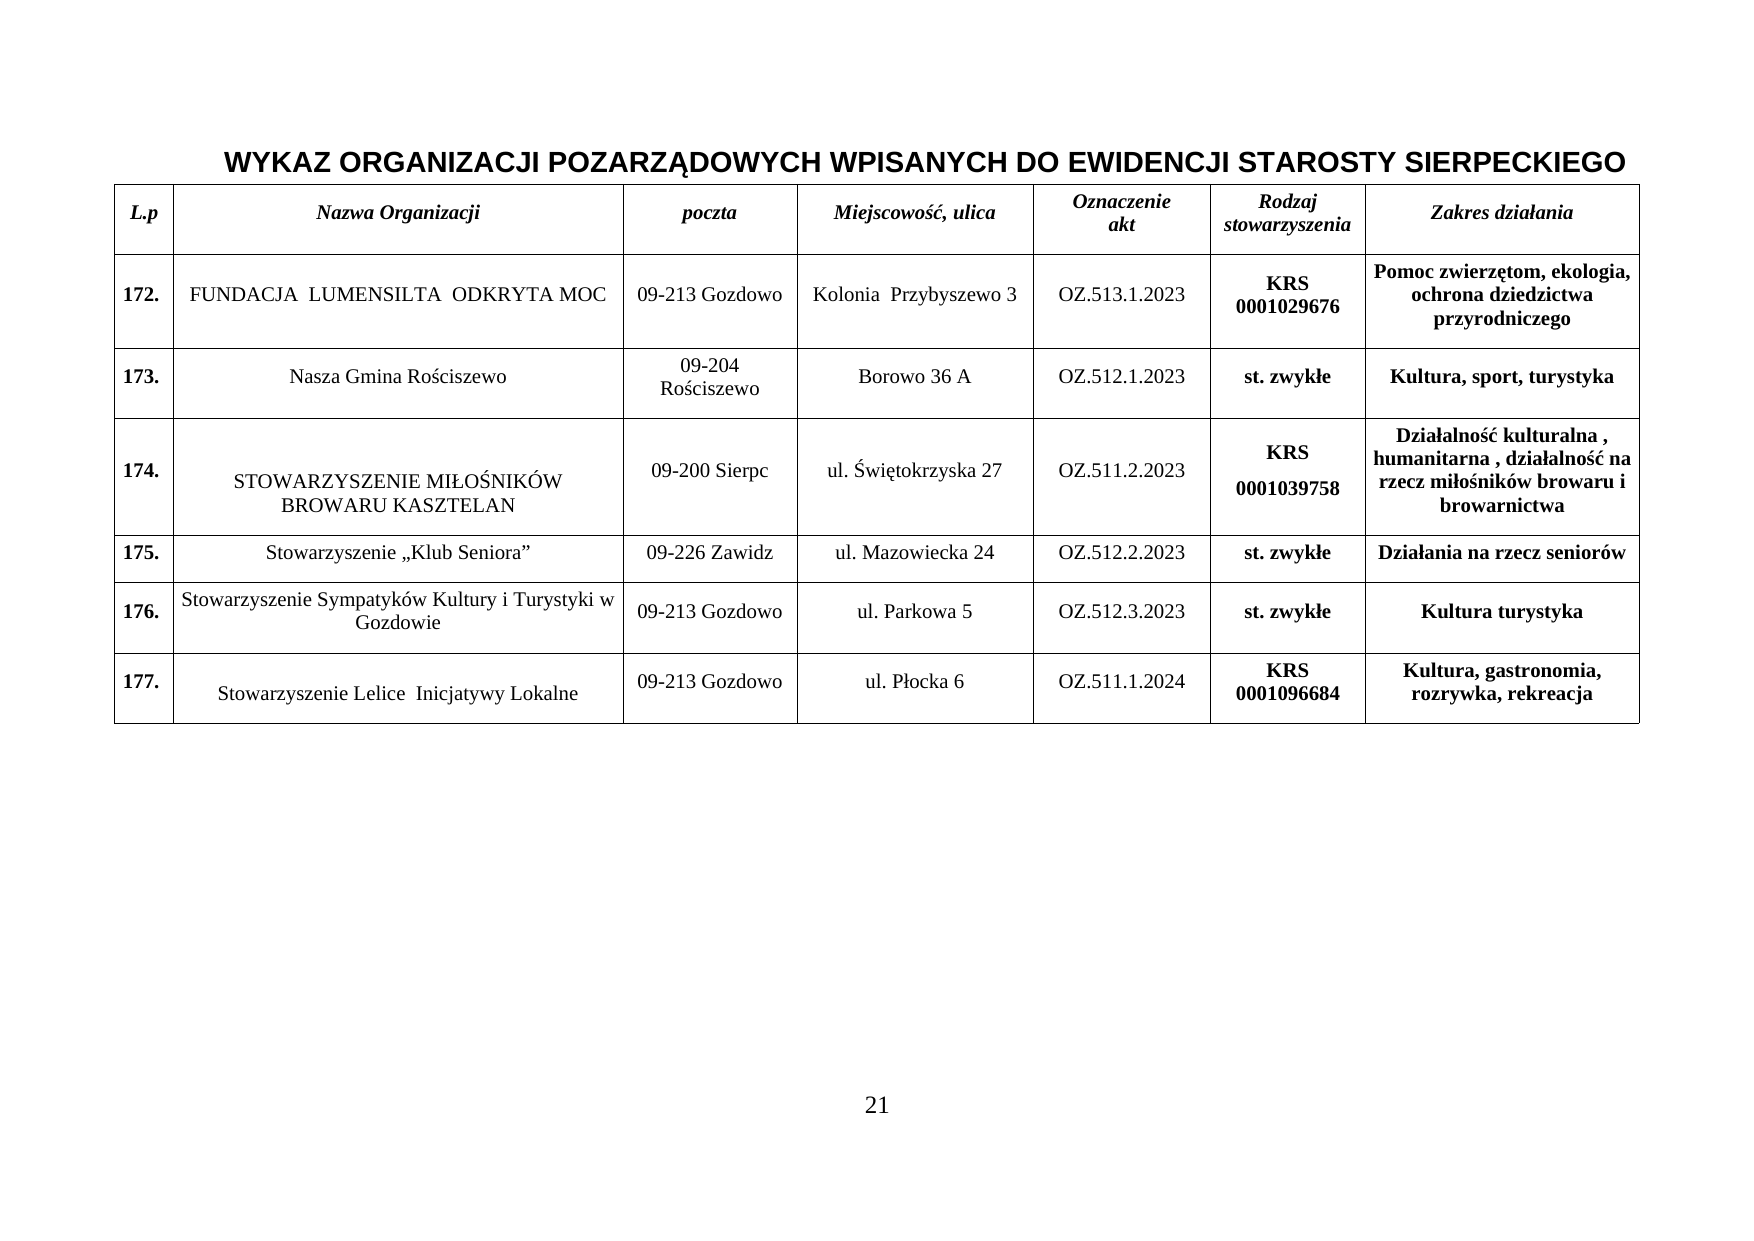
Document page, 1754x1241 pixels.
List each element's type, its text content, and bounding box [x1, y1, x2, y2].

table_header Rodzaj stowarzyszenia [1211, 185, 1365, 254]
table_cell Nasza Gmina Rościszewo [174, 349, 623, 418]
table_cell 09-213 Gozdowo [624, 255, 797, 348]
table_cell st. zwykłe [1211, 349, 1365, 418]
table_cell OZ.512.3.2023 [1034, 583, 1210, 652]
table_cell ul. Płocka 6 [798, 654, 1033, 723]
table_header Miejscowość, ulica [798, 185, 1033, 254]
table_cell 09-200 Sierpc [624, 419, 797, 535]
table_cell OZ.512.1.2023 [1034, 349, 1210, 418]
table_cell 09-213 Gozdowo [624, 654, 797, 723]
table_cell Stowarzyszenie Lelice Inicjatywy Lokalne [174, 654, 623, 723]
table_cell st. zwykłe [1211, 583, 1365, 652]
table_header Oznaczenie akt [1034, 185, 1210, 254]
table_cell KRS 0001096684 [1211, 654, 1365, 723]
table_cell Działania na rzecz seniorów [1366, 536, 1639, 582]
table_cell 09-213 Gozdowo [624, 583, 797, 652]
table_cell [115, 654, 173, 723]
table_cell st. zwykłe [1211, 536, 1365, 582]
table_cell ul. Parkowa 5 [798, 583, 1033, 652]
table_header poczta [624, 185, 797, 254]
table_cell Działalność kulturalna , humanitarna , działalność na rzecz miłośników browaru i browarnictwa [1366, 419, 1639, 535]
table_header L.p [115, 185, 173, 254]
table_header Zakres działania [1366, 185, 1639, 254]
table_cell OZ.512.2.2023 [1034, 536, 1210, 582]
table_cell [115, 583, 173, 652]
table_cell [115, 349, 173, 418]
table_cell OZ.511.1.2024 [1034, 654, 1210, 723]
table_cell KRS 0001039758 [1211, 419, 1365, 535]
table_cell ul. Świętokrzyska 27 [798, 419, 1033, 535]
table_cell OZ.513.1.2023 [1034, 255, 1210, 348]
table_cell Stowarzyszenie „Klub Seniora” [174, 536, 623, 582]
table_cell Stowarzyszenie Sympatyków Kultury i Turystyki w Gozdowie [174, 583, 623, 652]
table_cell STOWARZYSZENIE MIŁOŚNIKÓW BROWARU KASZTELAN [174, 419, 623, 535]
table_cell FUNDACJA LUMENSILTA ODKRYTA MOC [174, 255, 623, 348]
table_cell Pomoc zwierzętom, ekologia, ochrona dziedzictwa przyrodniczego [1366, 255, 1639, 348]
table_cell [115, 536, 173, 582]
table_cell ul. Mazowiecka 24 [798, 536, 1033, 582]
table_cell Borowo 36 A [798, 349, 1033, 418]
table_header Nazwa Organizacji [174, 185, 623, 254]
table_cell Kultura, sport, turystyka [1366, 349, 1639, 418]
table_cell [115, 419, 173, 535]
table_cell OZ.511.2.2023 [1034, 419, 1210, 535]
table_cell Kultura turystyka [1366, 583, 1639, 652]
table_cell [115, 255, 173, 348]
table_cell Kultura, gastronomia, rozrywka, rekreacja [1366, 654, 1639, 723]
table_cell Kolonia Przybyszewo 3 [798, 255, 1033, 348]
table_cell 09-204 Rościszewo [624, 349, 797, 418]
table_cell 09-226 Zawidz [624, 536, 797, 582]
table_cell KRS 0001029676 [1211, 255, 1365, 348]
